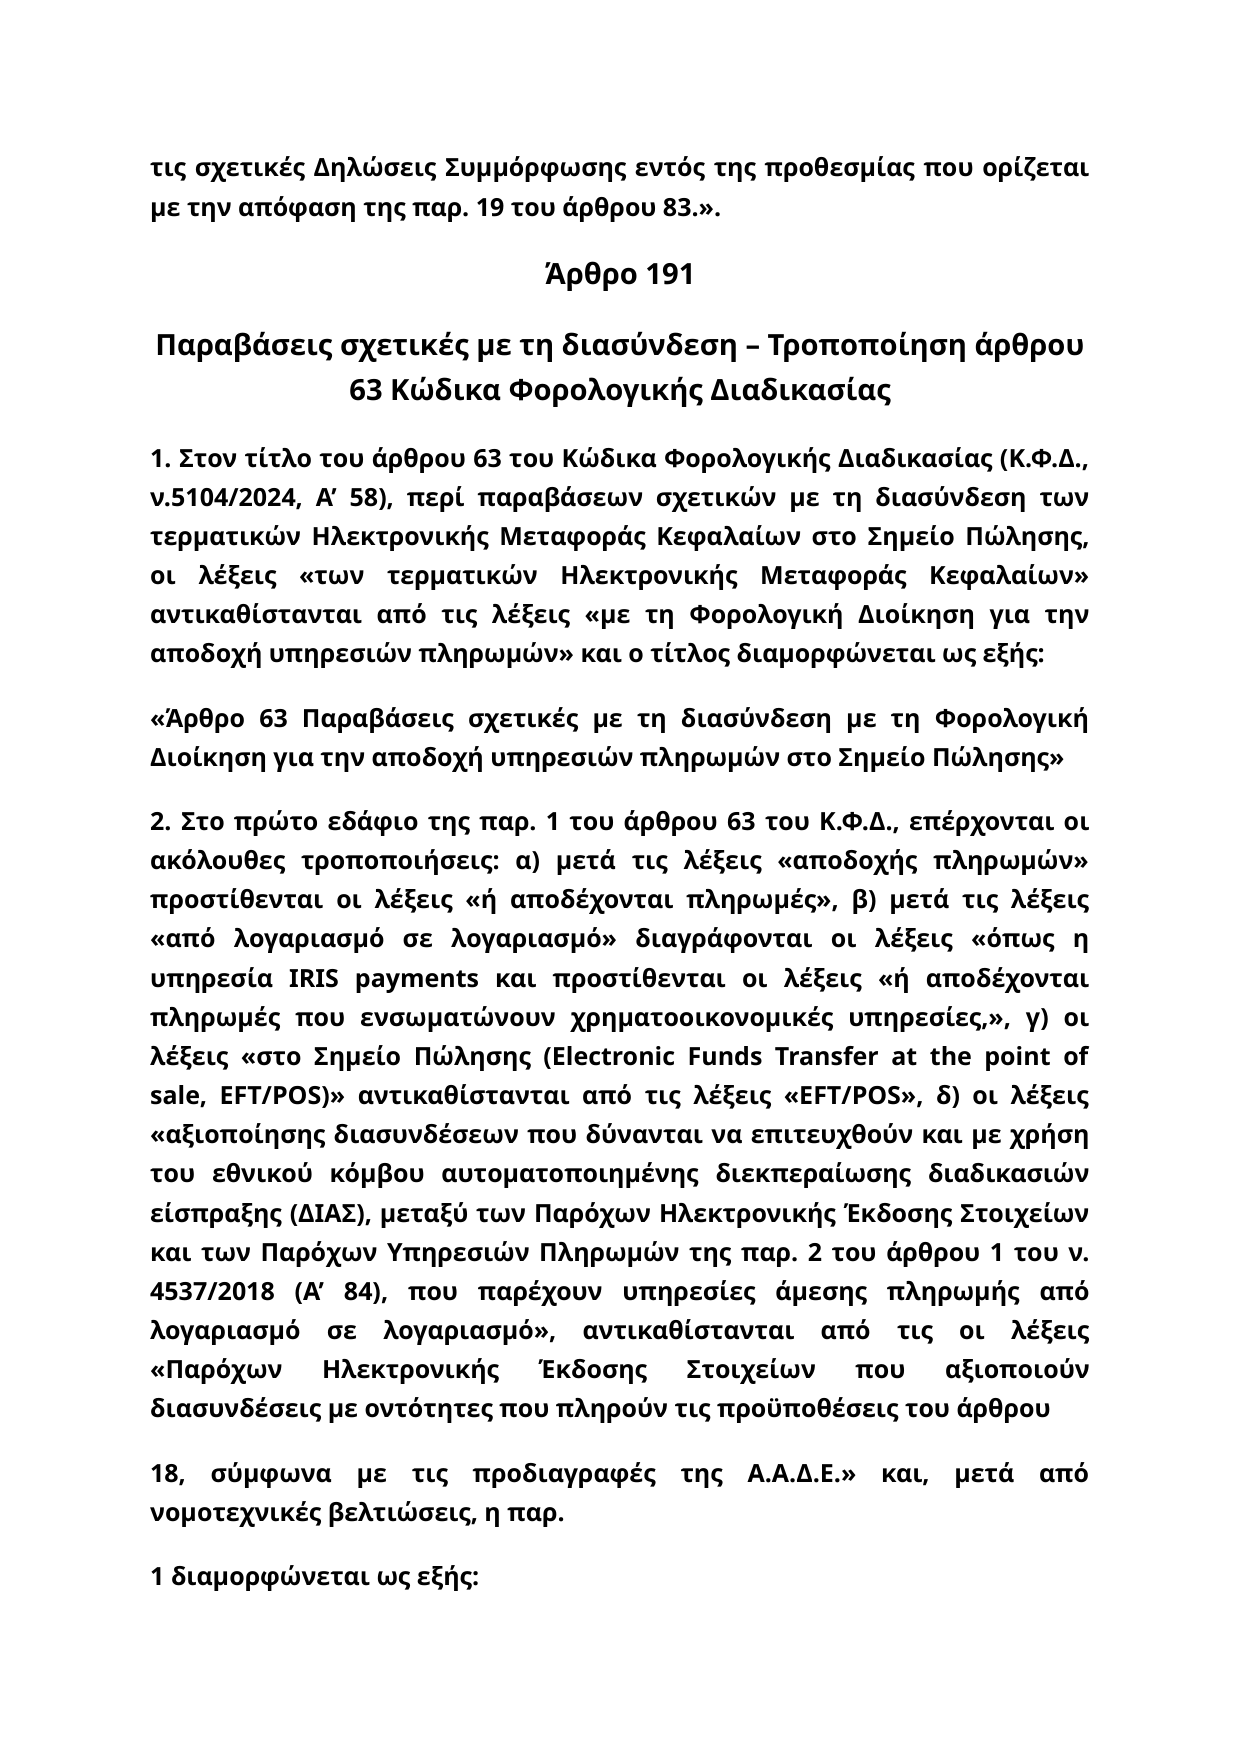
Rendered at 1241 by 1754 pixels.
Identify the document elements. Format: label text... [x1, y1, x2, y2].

text 2. Στο πρώτο εδάφιο της παρ. 1 του άρθρου 63 του Κ.Φ.Δ., επέρχονται οι ακόλουθες τροποποιήσεις: α) μετά τις λέξεις «αποδοχής πληρωμών» προστίθενται οι λέξεις «ή αποδέχονται πληρωμές», β) μετά τις λέξεις «από λογαριασμό σε λογαριασμό» διαγράφονται οι λέξεις «όπως η υπηρεσία ΙRIS payments και προστίθενται οι λέξεις «ή αποδέχονται πληρωμές που ενσωματώνουν χρηματοοικονομικές υπηρεσίες,», γ) οι λέξεις «στο Σημείο Πώλησης (Electronic Funds Transfer at the point of sale, EFT/POS)» αντικαθίστανται από τις λέξεις «EFT/POS», δ) οι λέξεις «αξιοποίησης διασυνδέσεων που δύνανται να επιτευχθούν και με χρήση του εθνικού κόμβου αυτοματοποιημένης διεκπεραίωσης διαδικασιών είσπραξης (ΔΙΑΣ), μεταξύ των Παρόχων Ηλεκτρονικής Έκδοσης Στοιχείων και των Παρόχων Υπηρεσιών Πληρωμών της παρ. 2 του άρθρου 1 του ν. 4537/2018 (Α’ 84), που παρέχουν υπηρεσίες άμεσης πληρωμής από λογαριασμό σε λογαριασμό», αντικαθίστανται από τις οι λέξεις «Παρόχων Ηλεκτρονικής Έκδοσης Στοιχείων που αξιοποιούν διασυνδέσεις με οντότητες που πληρούν τις προϋποθέσεις του άρθρου [150, 803, 1090, 1425]
text «Άρθρο 63 Παραβάσεις σχετικές με τη διασύνδεση με τη Φορολογική Διοίκηση για την αποδοχή υπηρεσιών πληρωμών στο Σημείο Πώλησης» [150, 700, 1090, 773]
text τις σχετικές Δηλώσεις Συμμόρφωσης εντός της προθεσμίας που ορίζεται με την απόφαση της παρ. 19 του άρθρου 83.». [150, 150, 1090, 223]
text 1 διαμορφώνεται ως εξής: [150, 1558, 1090, 1593]
subtitle Παραβάσεις σχετικές με τη διασύνδεση – Τροποποίηση άρθρου 63 Κώδικα Φορολογικής Διαδικασίας [150, 324, 1090, 409]
text 18, σύμφωνα με τις προδιαγραφές της Α.Α.Δ.Ε.» και, μετά από νομοτεχνικές βελτιώσεις, η παρ. [150, 1455, 1090, 1528]
subtitle Άρθρο 191 [150, 253, 1090, 293]
text 1. Στον τίτλο του άρθρου 63 του Κώδικα Φορολογικής Διαδικασίας (Κ.Φ.Δ., ν.5104/2024, Α’ 58), περί παραβάσεων σχετικών με τη διασύνδεση των τερματικών Ηλεκτρονικής Μεταφοράς Κεφαλαίων στο Σημείο Πώλησης, οι λέξεις «των τερματικών Ηλεκτρονικής Μεταφοράς Κεφαλαίων» αντικαθίστανται από τις λέξεις «με τη Φορολογική Διοίκηση για την αποδοχή υπηρεσιών πληρωμών» και ο τίτλος διαμορφώνεται ως εξής: [150, 440, 1090, 670]
